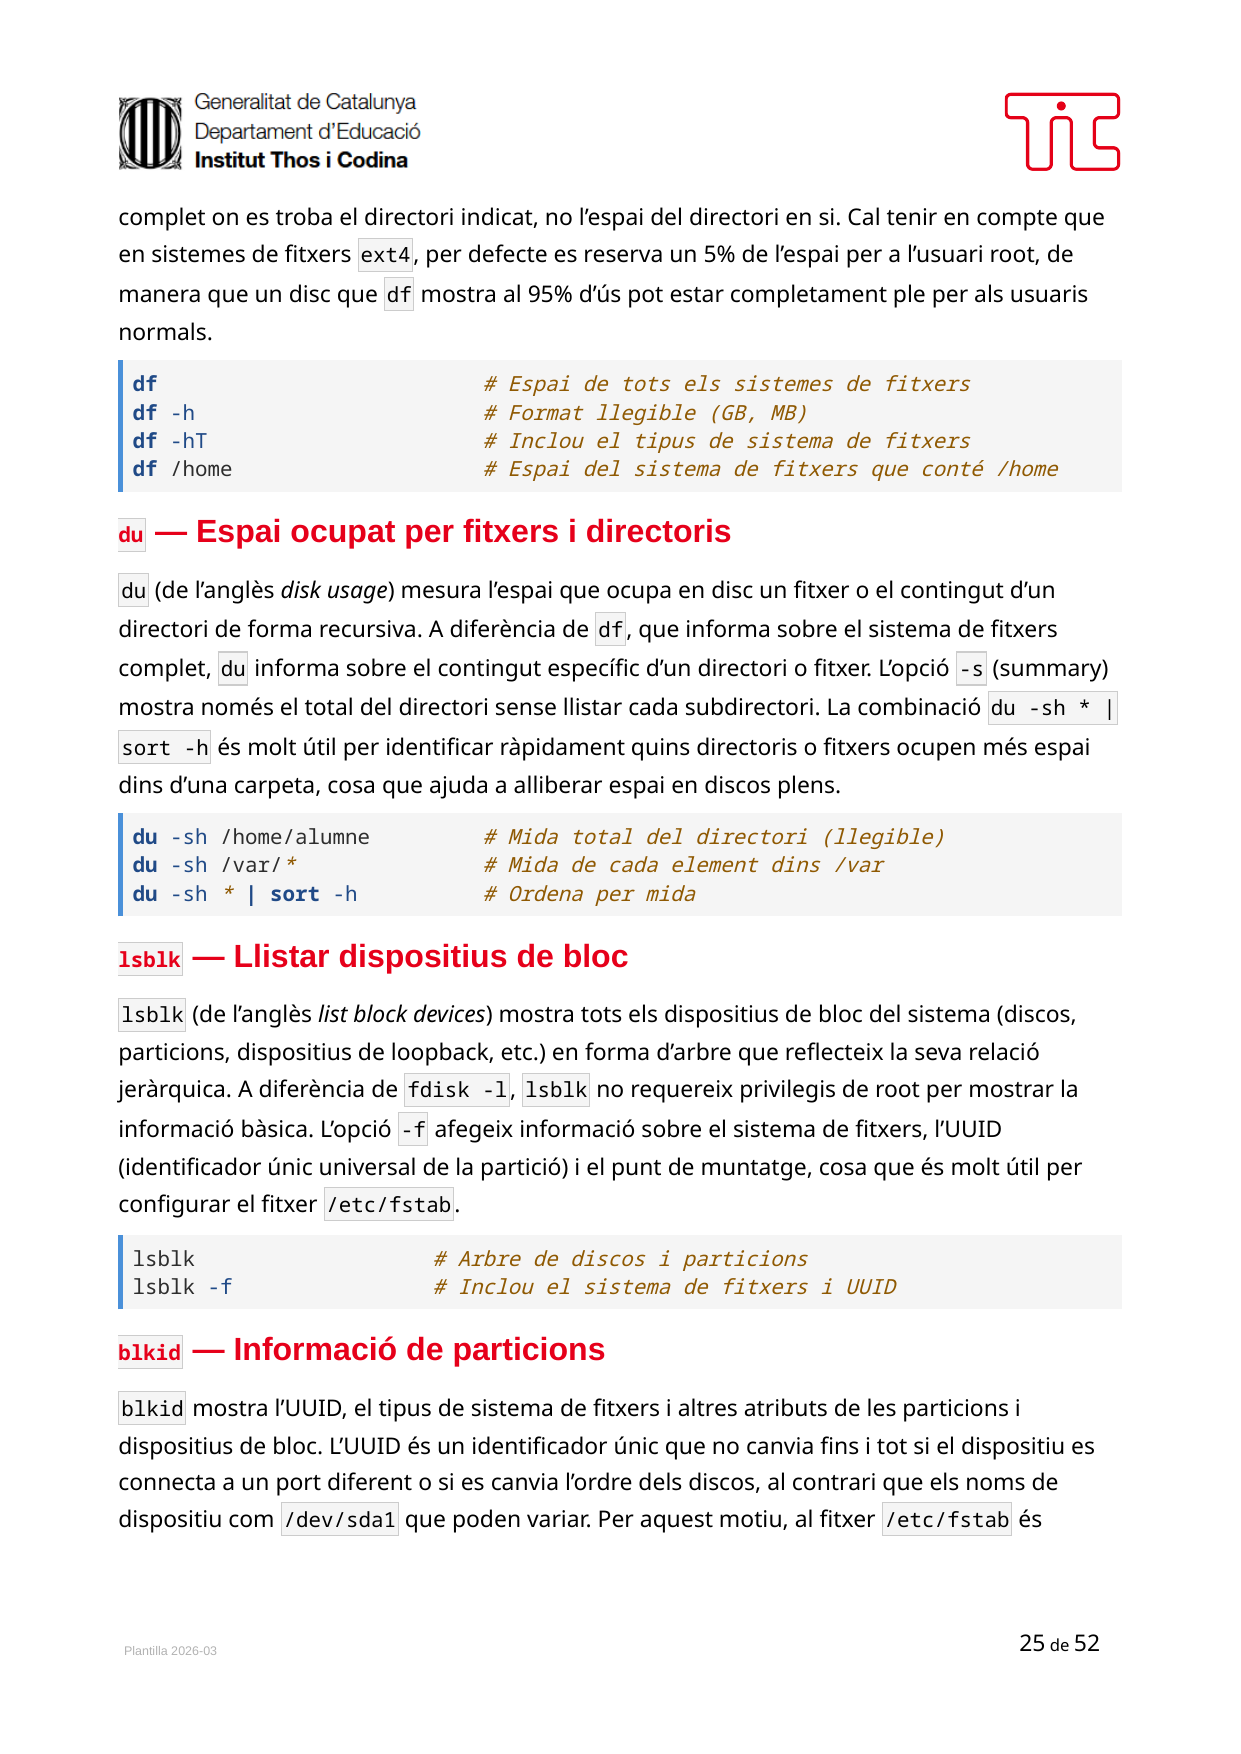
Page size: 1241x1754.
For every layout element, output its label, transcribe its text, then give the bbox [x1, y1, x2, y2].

text du -sh * | sort -h # Ordena per mida [123, 879, 1122, 916]
subtitle blkid — Informació de particions [118, 1330, 1122, 1369]
text du (de l’anglès disk usage) mesura l’espai que ocupa en disc un fitxer o el contingut d’un directori de forma recursiva. A diferència de df, que informa sobre el sistema de fitxers complet, du informa sobre el contingut específic d’un directori o fitxer. L’opció -s (summary) mostra només el total del directori sense llistar cada subdirectori. La combinació du -sh * | sort -h és molt útil per identificar ràpidament quins directoris o fitxers ocupen més espai dins d’una carpeta, cosa que ajuda a alliberar espai en discos plens. [118, 573, 1122, 800]
text df -h # Format llegible (GB, MB) [123, 398, 1122, 426]
text du -sh /home/alumne # Mida total del directori (llegible) [123, 813, 1122, 851]
picture [118, 92, 422, 171]
text df -hT # Inclou el tipus de sistema de fitxers [123, 426, 1122, 454]
text complet on es troba el directori indicat, no l’espai del directori en si. Cal tenir en compte que en sistemes de fitxers ext4, per defecte es reserva un 5% de l’espai per a l’usuari root, de manera que un disc que df mostra al 95% d’ús pot estar completament ple per als usuaris normals. [118, 201, 1122, 347]
subtitle du — Espai ocupat per fitxers i directoris [118, 513, 1122, 552]
text df /home # Espai del sistema de fitxers que conté /home [123, 454, 1122, 492]
text du -sh /var/* # Mida de cada element dins /var [123, 851, 1122, 879]
picture [1004, 92, 1123, 171]
text lsblk -f # Inclou el sistema de fitxers i UUID [123, 1272, 1122, 1309]
subtitle lsblk — Llistar dispositius de bloc [118, 937, 1122, 976]
text blkid mostra l’UUID, el tipus de sistema de fitxers i altres atributs de les particions i dispositius de bloc. L’UUID és un identificador únic que no canvia fins i tot si el dispositiu es connecta a un port diferent o si es canvia l’ordre dels discos, al contrari que els noms de dispositiu com /dev/sda1 que poden variar. Per aquest motiu, al fitxer /etc/fstab és [118, 1391, 1122, 1536]
text lsblk (de l’anglès list block devices) mostra tots els dispositius de bloc del sistema (discos, particions, dispositius de loopback, etc.) en forma d’arbre que reflecteix la seva relació jeràrquica. A diferència de fdisk -l, lsblk no requereix privilegis de root per mostrar la informació bàsica. L’opció -f afegeix informació sobre el sistema de fitxers, l’UUID (identificador únic universal de la partició) i el punt de muntatge, cosa que és molt útil per configurar el fitxer /etc/fstab. [118, 998, 1122, 1221]
text df # Espai de tots els sistemes de fitxers [123, 360, 1122, 398]
text lsblk # Arbre de discos i particions [123, 1235, 1122, 1272]
